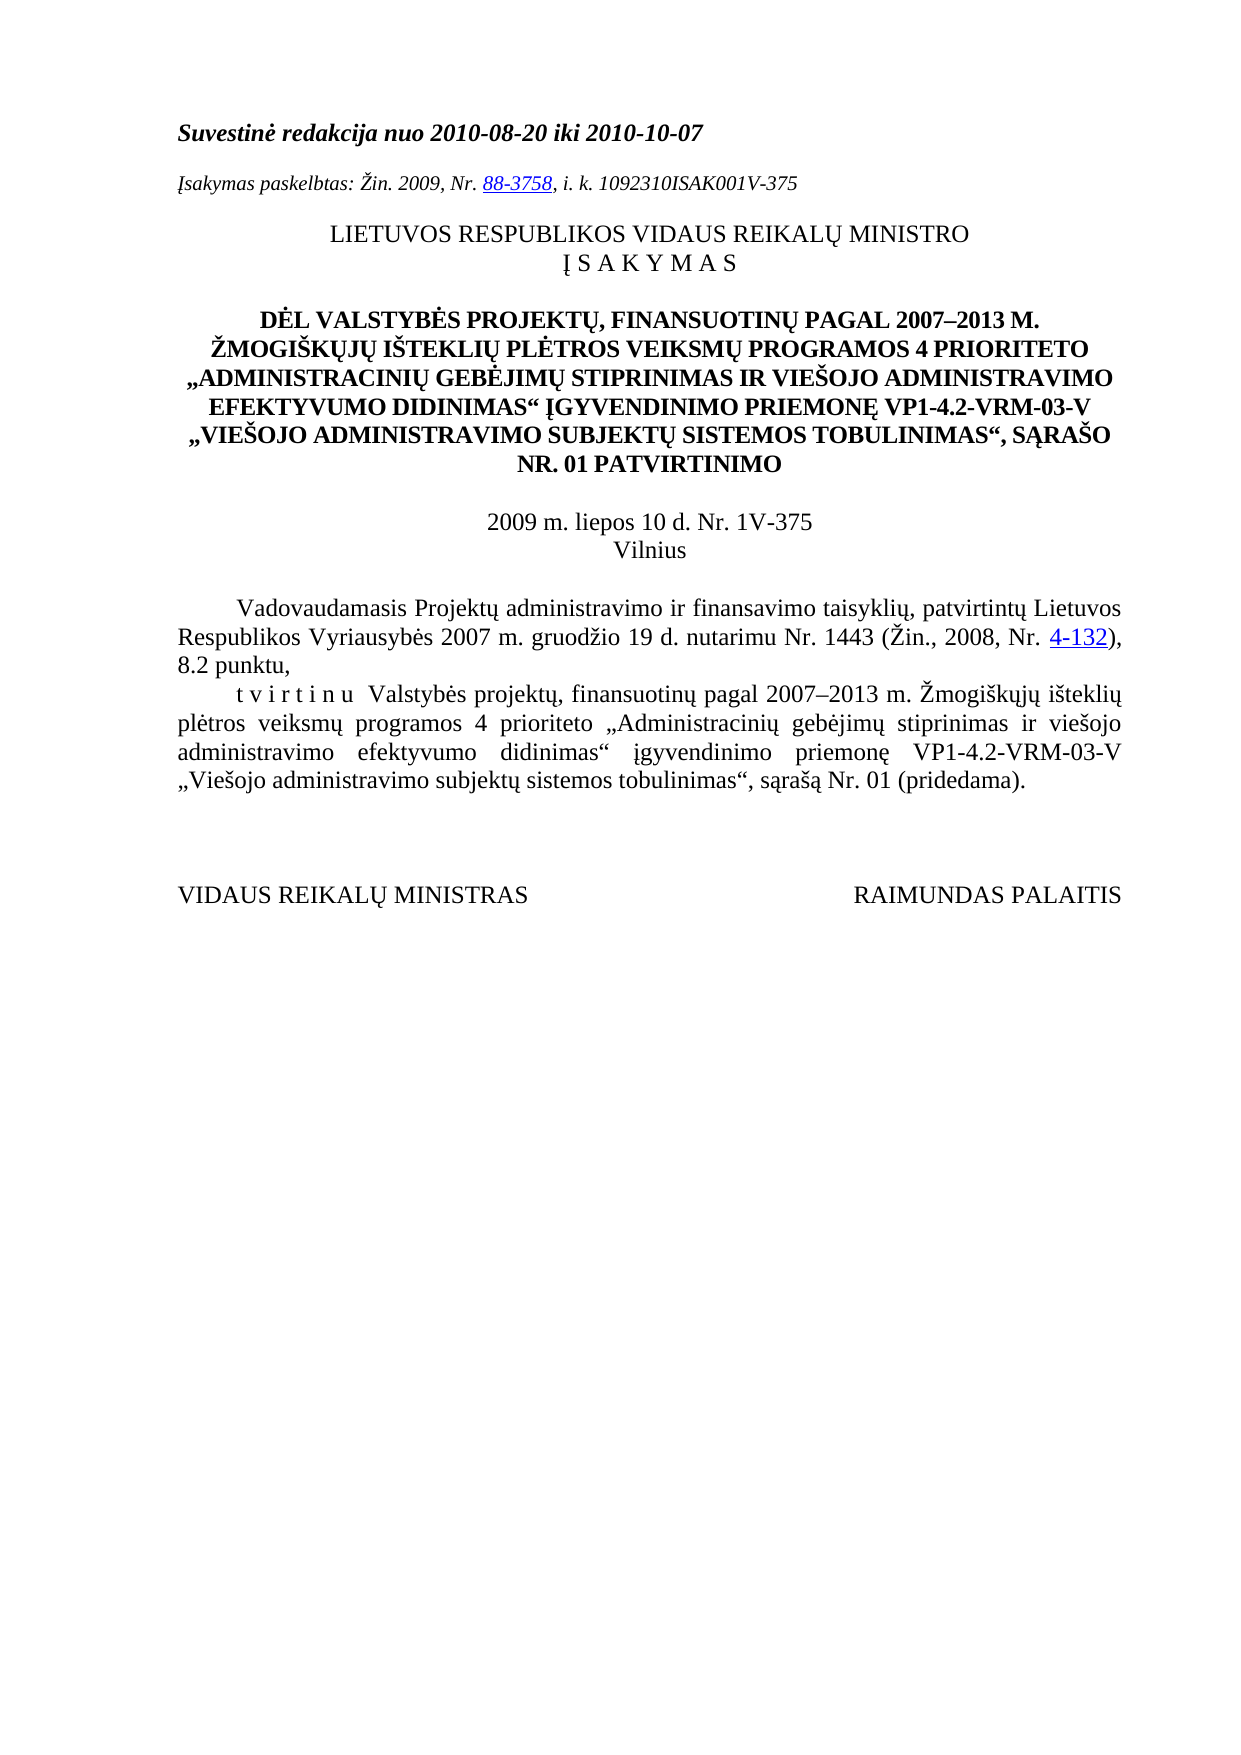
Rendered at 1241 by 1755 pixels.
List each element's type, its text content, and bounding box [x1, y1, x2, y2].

text LIETUVOS RESPUBLIKOS VIDAUS REIKALŲ MINISTRO [177, 219, 1122, 248]
text DĖL VALSTYBĖS PROJEKTŲ, FINANSUOTINŲ PAGAL 2007–2013 M. ŽMOGIŠKŲJŲ IŠTEKLIŲ PLĖTROS VEIKSMŲ PROGRAMOS 4 PRIORITETO „ADMINISTRACINIŲ GEBĖJIMŲ STIPRINIMAS IR VIEŠOJO ADMINISTRAVIMO EFEKTYVUMO DIDINIMAS“ ĮGYVENDINIMO PRIEMONĘ VP1-4.2-VRM-03-V „VIEŠOJO ADMINISTRAVIMO SUBJEKTŲ SISTEMOS TOBULINIMAS“, SĄRAŠO Nr. 01 PATVIRTINIMO [177, 305, 1122, 478]
text Įsakymas paskelbtas: Žin. 2009, Nr. 88-3758, i. k. 1092310ISAK001V-375 [177, 171, 1122, 195]
text ĮSAKYMAS [177, 248, 1122, 277]
text 2009 m. liepos 10 d. Nr. 1V-375 [177, 507, 1122, 535]
text Vidaus reikalų ministras Raimundas Palaitis [177, 880, 1122, 909]
text Vilnius [177, 535, 1122, 564]
text tvirtinu Valstybės projektų, finansuotinų pagal 2007–2013 m. Žmogiškųjų išteklių plėtros veiksmų programos 4 prioriteto „Administracinių gebėjimų stiprinimas ir viešojo administravimo efektyvumo didinimas“ įgyvendinimo priemonę VP1-4.2-VRM-03-V „Viešojo administravimo subjektų sistemos tobulinimas“, sąrašą Nr. 01 (pridedama). [177, 679, 1122, 794]
text Vadovaudamasis Projektų administravimo ir finansavimo taisyklių, patvirtintų Lietuvos Respublikos Vyriausybės 2007 m. gruodžio 19 d. nutarimu Nr. 1443 (Žin., 2008, Nr. 4-132), 8.2 punktu, [177, 593, 1122, 679]
text Suvestinė redakcija nuo 2010-08-20 iki 2010-10-07 [177, 118, 1122, 147]
